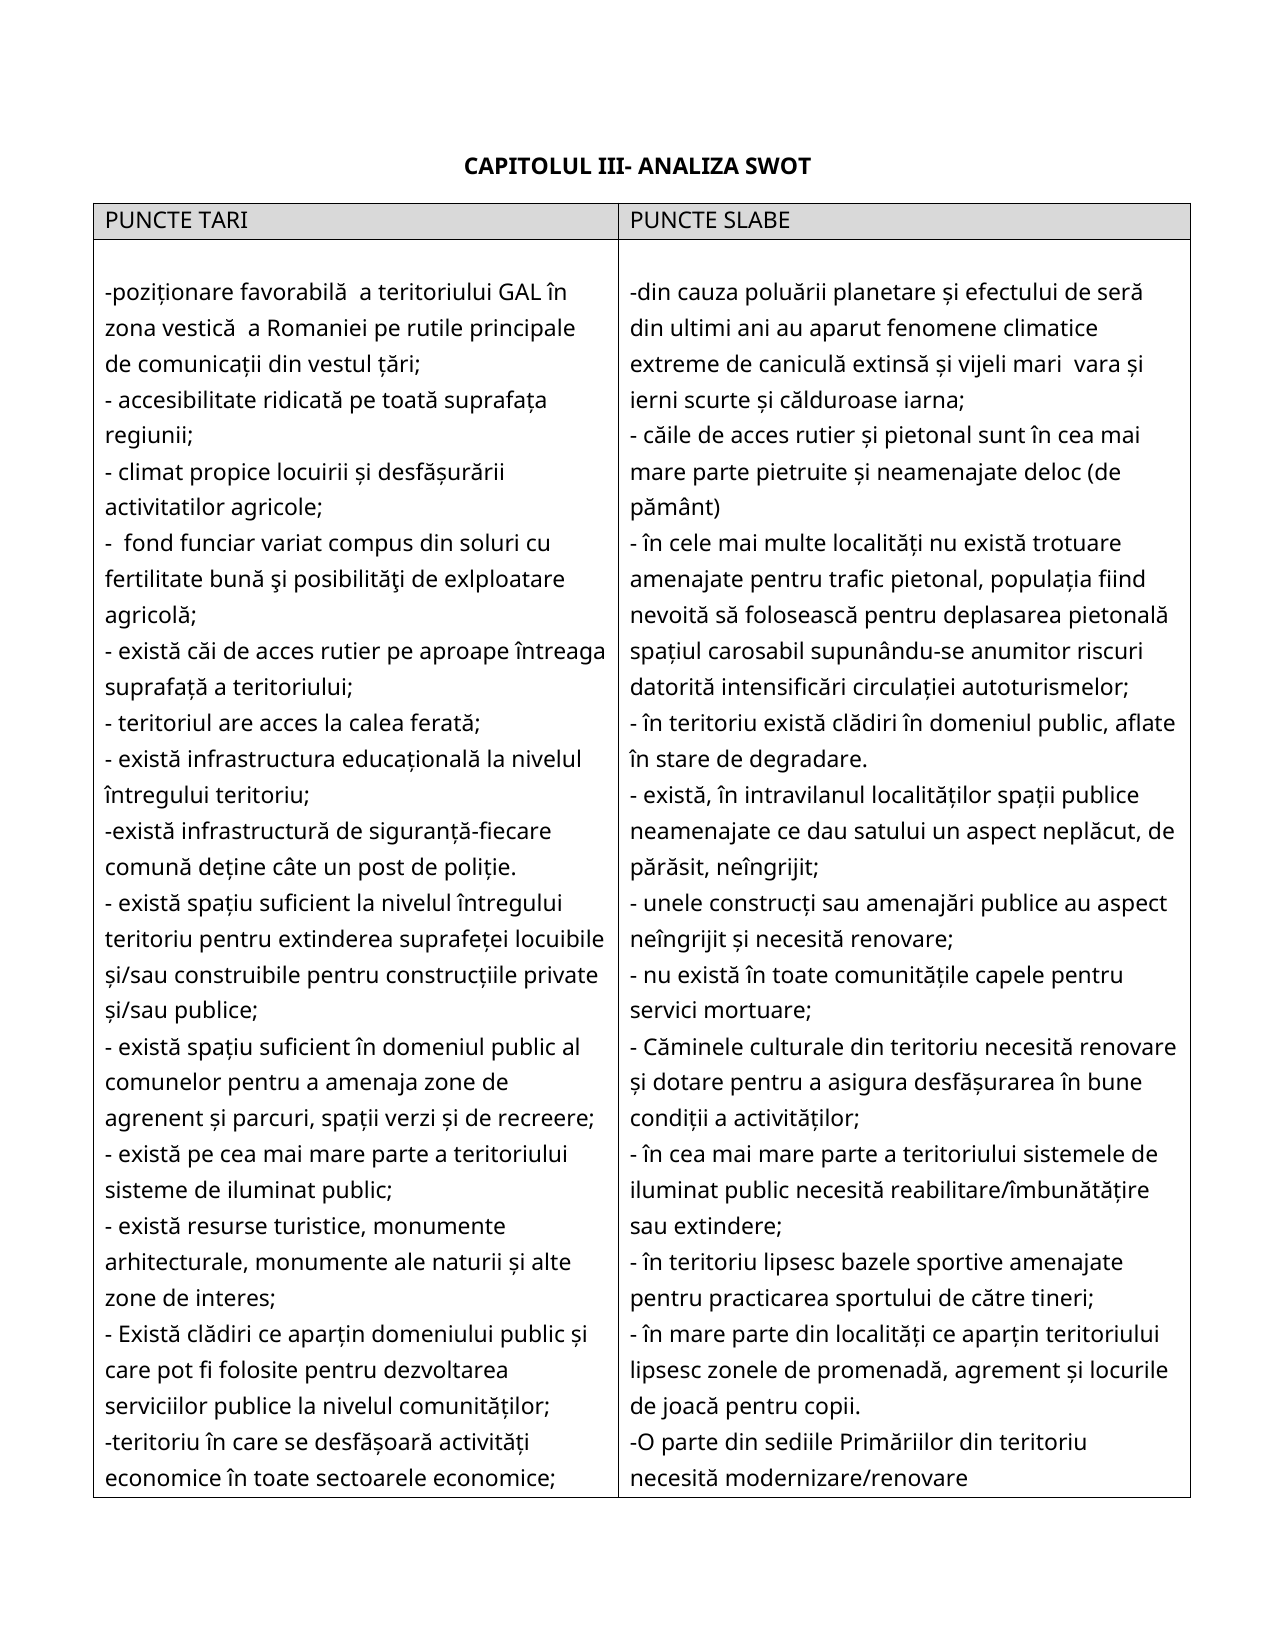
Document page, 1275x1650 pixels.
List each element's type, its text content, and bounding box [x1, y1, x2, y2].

text CAPITOLUL III- ANALIZA SWOT [150, 150, 1125, 181]
table_cell -din cauza poluării planetare și efectului de seră din ultimi ani au aparut fenomene climatice extreme de caniculă extinsă și vijeli mari vara și ierni scurte și călduroase iarna; - căile de acces rutier și pietonal sunt în cea mai mare parte pietruite și neamenajate deloc (de pământ) - în cele mai multe localități nu există trotuare amenajate pentru trafic pietonal, populația fiind nevoită să folosească pentru deplasarea pietonală spațiul carosabil supunându-se anumitor riscuri datorită intensificări circulației autoturismelor; - în teritoriu există clădiri în domeniul public, aflate în stare de degradare. - există, în intravilanul localităților spații publice neamenajate ce dau satului un aspect neplăcut, de părăsit, neîngrijit; - unele construcți sau amenajări publice au aspect neîngrijit și necesită renovare; - nu există în toate comunitățile capele pentru servici mortuare; - Căminele culturale din teritoriu necesită renovare și dotare pentru a asigura desfășurarea în bune condiții a activităților; - în cea mai mare parte a teritoriului sistemele de iluminat public necesită reabilitare/îmbunătățire sau extindere; - în teritoriu lipsesc bazele sportive amenajate pentru practicarea sportului de către tineri; - în mare parte din localități ce aparțin teritoriului lipsesc zonele de promenadă, agrement și locurile de joacă pentru copii. -O parte din sediile Primăriilor din teritoriu necesită modernizare/renovare [619, 240, 1190, 1497]
table_cell -poziționare favorabilă a teritoriului GAL în zona vestică a Romaniei pe rutile principale de comunicații din vestul țări; - accesibilitate ridicată pe toată suprafața regiunii; - climat propice locuirii și desfășurării activitatilor agricole; - fond funciar variat compus din soluri cu fertilitate bună şi posibilităţi de exlploatare agricolă; - există căi de acces rutier pe aproape întreaga suprafață a teritoriului; - teritoriul are acces la calea ferată; - există infrastructura educațională la nivelul întregului teritoriu; -există infrastructură de siguranță-fiecare comună deține câte un post de poliție. - există spațiu suficient la nivelul întregului teritoriu pentru extinderea suprafeței locuibile și/sau construibile pentru construcțiile private și/sau publice; - există spațiu suficient în domeniul public al comunelor pentru a amenaja zone de agrenent și parcuri, spații verzi și de recreere; - există pe cea mai mare parte a teritoriului sisteme de iluminat public; - există resurse turistice, monumente arhitecturale, monumente ale naturii și alte zone de interes; - Există clădiri ce aparțin domeniului public și care pot fi folosite pentru dezvoltarea serviciilor publice la nivelul comunităților; -teritoriu în care se desfășoară activități economice în toate sectoarele economice; [94, 240, 618, 1497]
table_header PUNCTE SLABE [619, 204, 1190, 239]
table_header PUNCTE TARI [94, 204, 618, 239]
